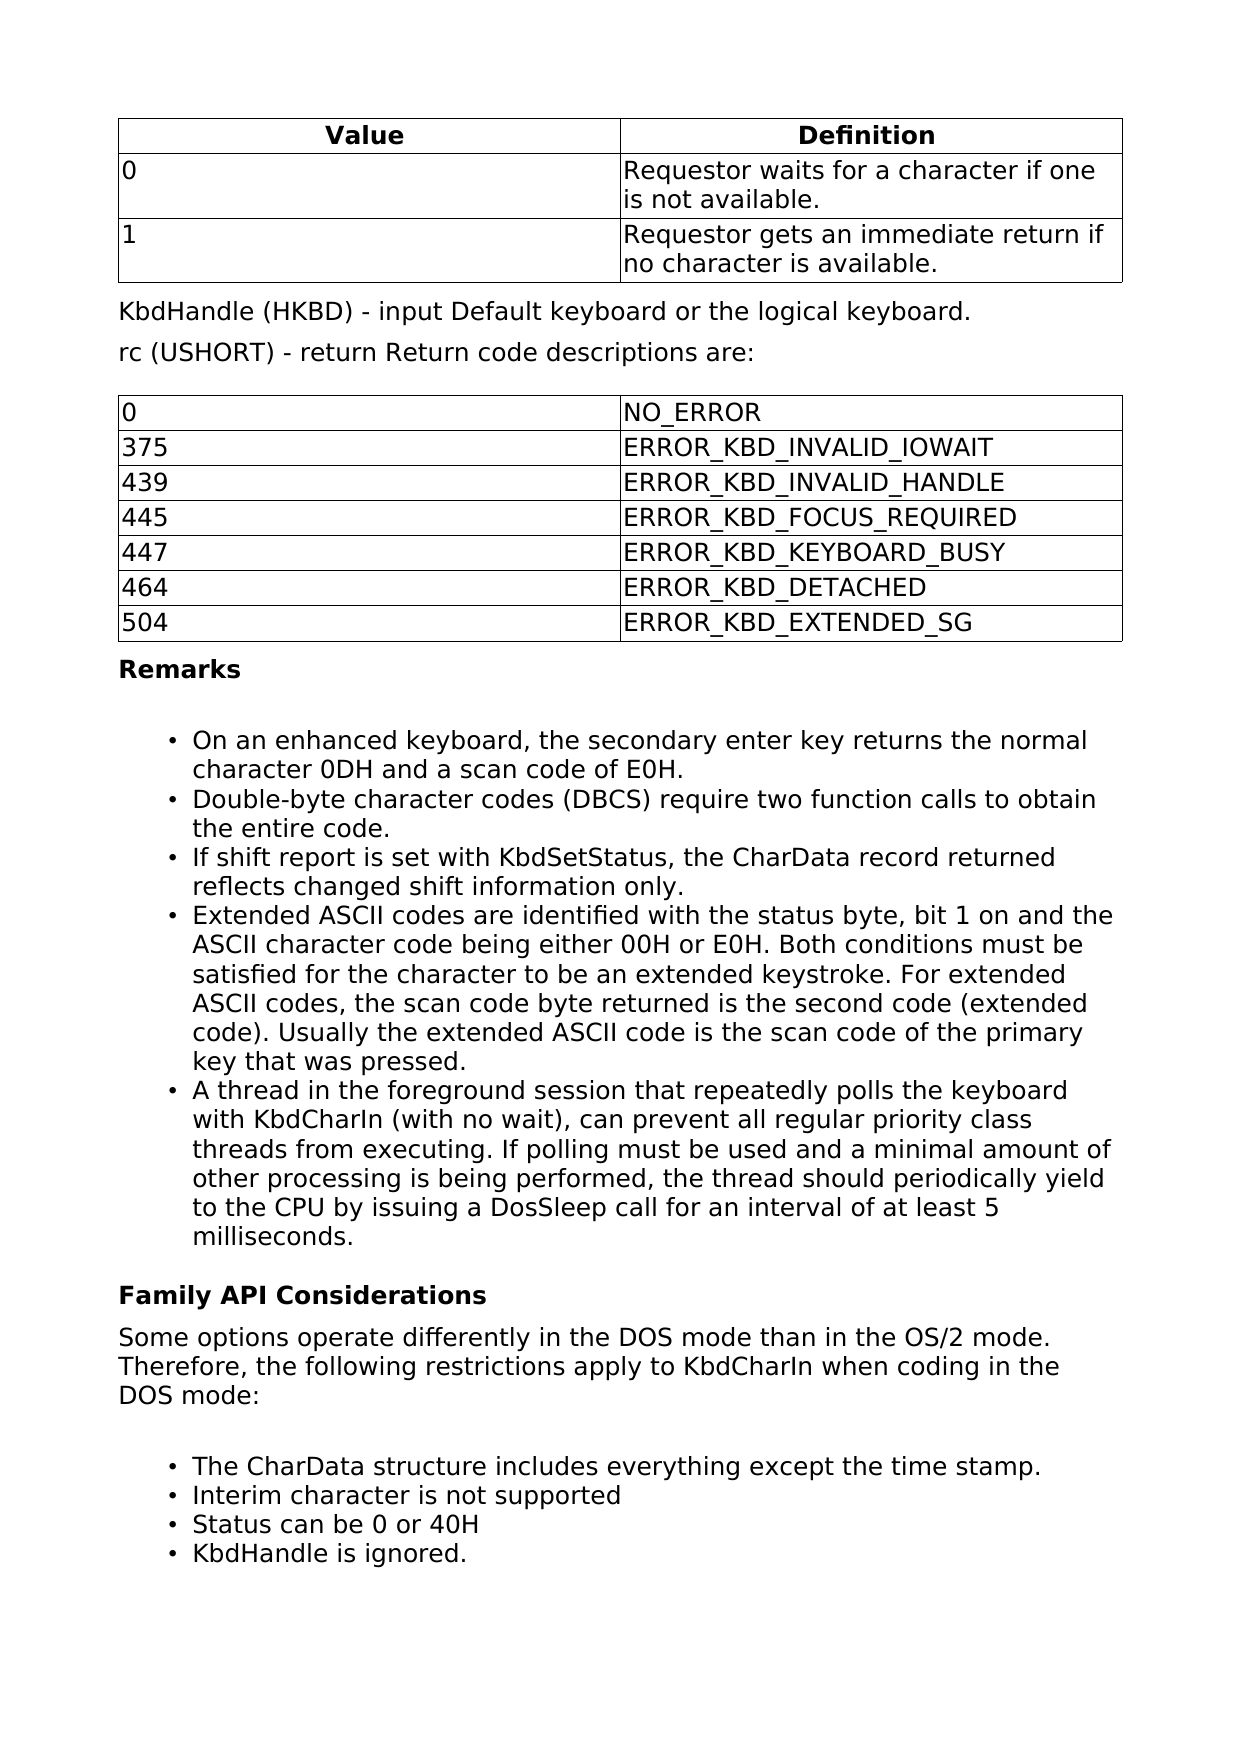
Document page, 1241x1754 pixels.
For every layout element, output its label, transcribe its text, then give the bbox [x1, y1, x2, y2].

list A thread in the foreground session that repeatedly polls the keyboard with KbdCharIn (with no wait), can prevent all regular priority class threads from executing. If polling must be used and a minimal amount of other processing is being performed, the thread should periodically yield to the CPU by issuing a DosSleep call for an interval of at least 5 milliseconds. [177, 1077, 1122, 1252]
table_cell ERROR_KBD_KEYBOARD_BUSY [621, 536, 1122, 570]
table_cell 445 [119, 501, 620, 535]
table_header 0 [119, 396, 620, 430]
table_cell ERROR_KBD_INVALID_HANDLE [621, 466, 1122, 500]
table_cell 375 [119, 431, 620, 465]
list On an enhanced keyboard, the secondary enter key returns the normal character 0DH and a scan code of E0H. [177, 727, 1122, 785]
table_cell 439 [119, 466, 620, 500]
list KbdHandle is ignored. [177, 1540, 1122, 1569]
text KbdHandle (HKBD) - input Default keyboard or the logical keyboard. [118, 297, 1122, 326]
table_header NO_ERROR [621, 396, 1122, 430]
list Double-byte character codes (DBCS) require two function calls to obtain the entire code. [177, 785, 1122, 843]
list If shift report is set with KbdSetStatus, the CharData record returned reflects changed shift information only. [177, 843, 1122, 902]
list Extended ASCII codes are identified with the status byte, bit 1 on and the ASCII character code being either 00H or E0H. Both conditions must be satisfied for the character to be an extended keystroke. For extended ASCII codes, the scan code byte returned is the second code (extended code). Usually the extended ASCII code is the scan code of the primary key that was pressed. [177, 902, 1122, 1077]
list Status can be 0 or 40H [177, 1511, 1122, 1540]
table_cell Requestor waits for a character if one is not available. [621, 154, 1122, 217]
text Remarks [118, 655, 1122, 684]
table_header Value [119, 119, 620, 153]
table_cell 464 [119, 571, 620, 605]
table_cell ERROR_KBD_INVALID_IOWAIT [621, 431, 1122, 465]
text Some options operate differently in the DOS mode than in the OS/2 mode. Therefore, the following restrictions apply to KbdCharIn when coding in the DOS mode: [118, 1323, 1122, 1410]
table_cell ERROR_KBD_DETACHED [621, 571, 1122, 605]
table_cell 1 [119, 219, 620, 282]
table_header Definition [621, 119, 1122, 153]
table_cell 504 [119, 606, 620, 641]
table_cell ERROR_KBD_FOCUS_REQUIRED [621, 501, 1122, 535]
text rc (USHORT) - return Return code descriptions are: [118, 338, 1122, 367]
list The CharData structure includes everything except the time stamp. [177, 1452, 1122, 1481]
text Family API Considerations [118, 1281, 1122, 1310]
table_cell 0 [119, 154, 620, 217]
table_cell ERROR_KBD_EXTENDED_SG [621, 606, 1122, 641]
table_cell Requestor gets an immediate return if no character is available. [621, 219, 1122, 282]
list Interim character is not supported [177, 1481, 1122, 1511]
table_cell 447 [119, 536, 620, 570]
